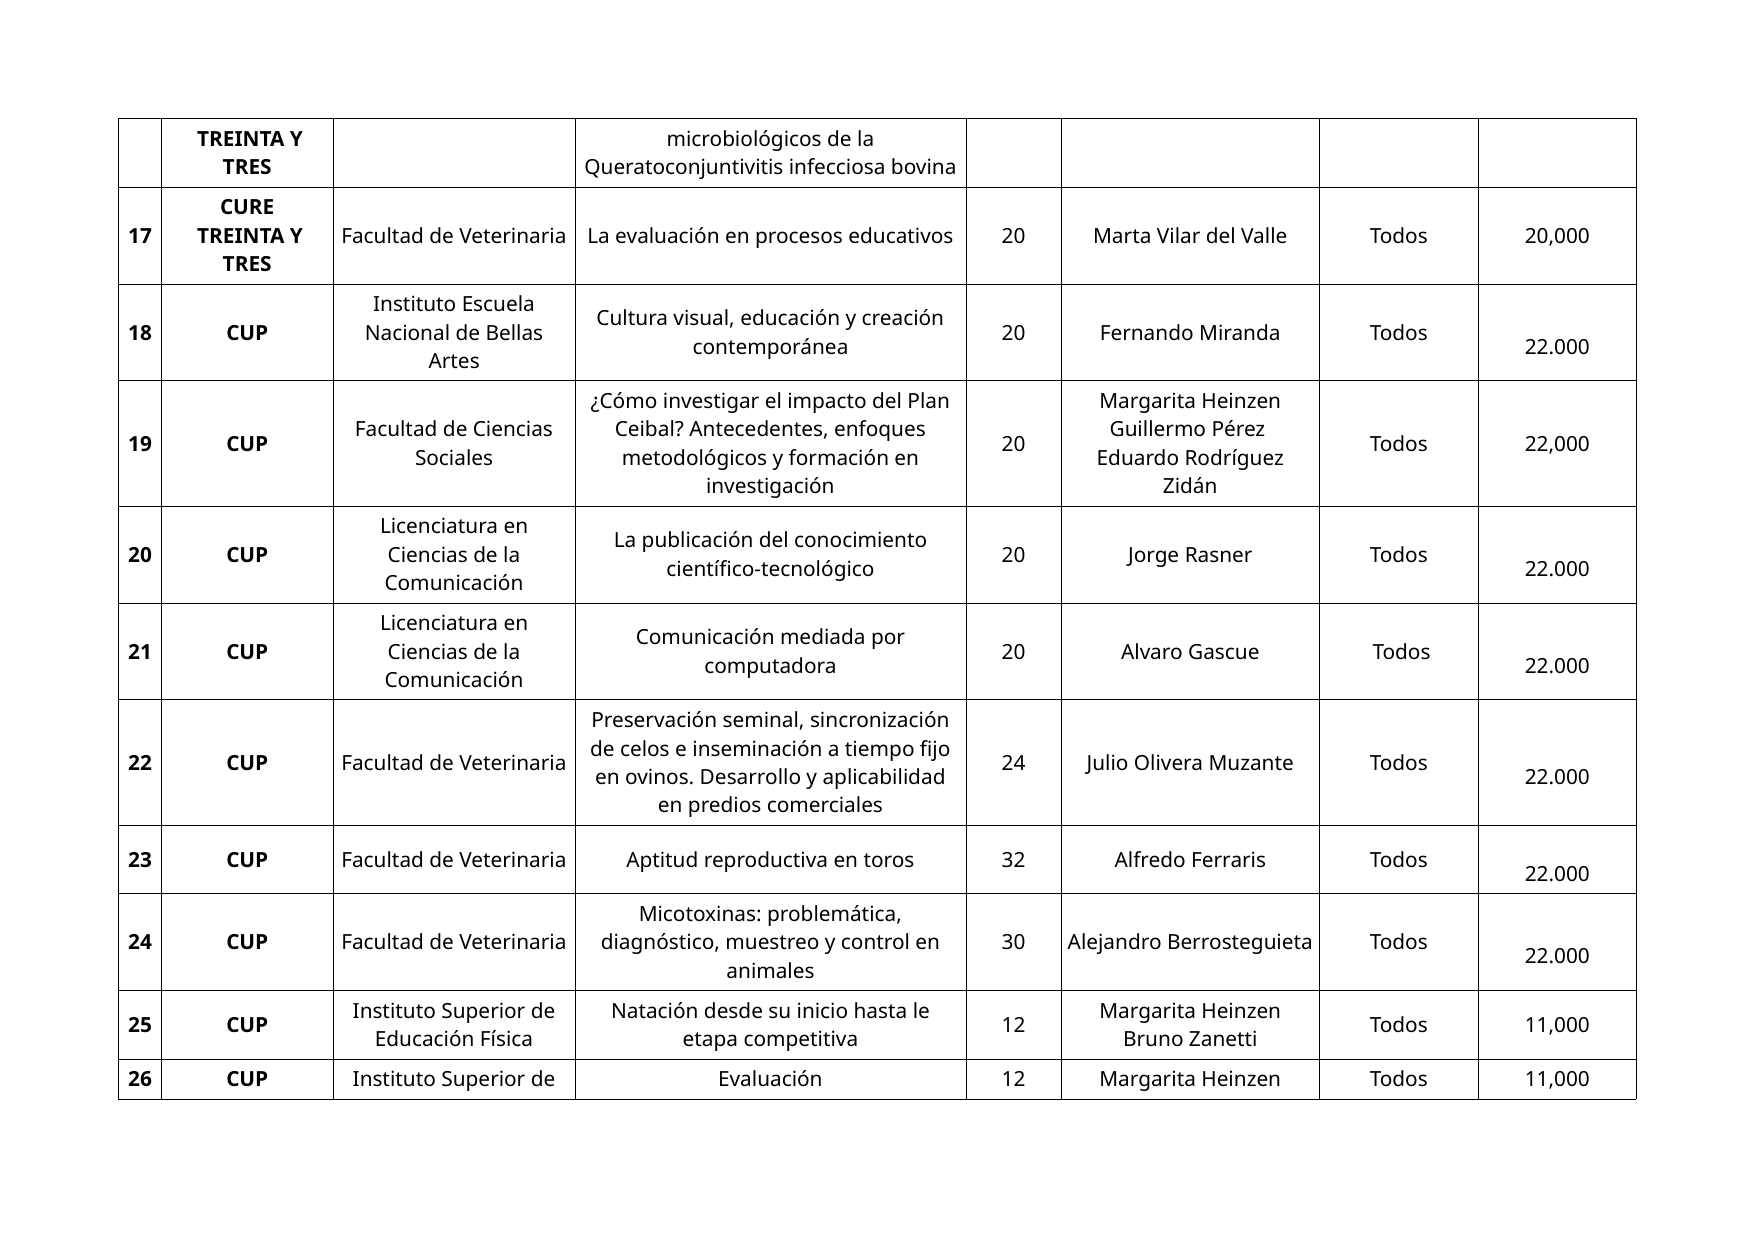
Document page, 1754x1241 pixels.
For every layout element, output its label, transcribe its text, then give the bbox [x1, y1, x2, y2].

table_cell Alvaro Gascue [1062, 604, 1319, 699]
table_cell Instituto Superior de Educación Física [334, 991, 575, 1058]
table_cell 22.000 [1479, 507, 1636, 602]
table_cell Alfredo Ferraris [1062, 826, 1319, 893]
table_cell Licenciatura en Ciencias de la Comunicación [334, 507, 575, 602]
table_cell Fernando Miranda [1062, 285, 1319, 380]
table_cell 20 [967, 604, 1061, 699]
table_cell Todos [1320, 507, 1478, 602]
table_cell CUP [162, 894, 333, 990]
table_cell 20 [967, 188, 1061, 283]
table_cell [334, 119, 575, 187]
table_cell Cultura visual, educación y creación contemporánea [576, 285, 966, 380]
table_cell Todos [1320, 285, 1478, 380]
table_cell Todos [1320, 700, 1478, 825]
table_cell 18 [119, 285, 161, 380]
table_cell Todos [1320, 188, 1478, 283]
table_cell Evaluación [576, 1060, 966, 1098]
table_cell 20 [119, 507, 161, 602]
table_cell 22.000 [1479, 826, 1636, 893]
table_cell Facultad de Veterinaria [334, 826, 575, 893]
table_cell Todos [1320, 604, 1478, 699]
table_cell 12 [967, 991, 1061, 1058]
table_cell 23 [119, 826, 161, 893]
table_cell Jorge Rasner [1062, 507, 1319, 602]
table_cell Julio Olivera Muzante [1062, 700, 1319, 825]
table_cell 20 [967, 507, 1061, 602]
table_cell Marta Vilar del Valle [1062, 188, 1319, 283]
table_cell 22.000 [1479, 381, 1636, 506]
table_cell CUP [162, 1060, 333, 1098]
table_cell La publicación del conocimiento científico-tecnológico [576, 507, 966, 602]
table_cell Comunicación mediada por computadora [576, 604, 966, 699]
table_cell Instituto Superior de [334, 1060, 575, 1098]
table_cell CURE TREINTA Y TRES [162, 188, 333, 283]
table_cell CUP [162, 826, 333, 893]
table_cell 22.000 [1479, 894, 1636, 990]
table_cell [1320, 119, 1478, 187]
table_cell CUP [162, 604, 333, 699]
table_cell Facultad de Veterinaria [334, 700, 575, 825]
table_cell Alejandro Berrosteguieta [1062, 894, 1319, 990]
table_cell TREINTA Y TRES [162, 119, 333, 187]
table_cell 22.000 [1479, 700, 1636, 825]
table_cell [1062, 119, 1319, 187]
table_cell [119, 119, 161, 187]
table_cell CUP [162, 285, 333, 380]
table_cell 32 [967, 826, 1061, 893]
table_cell 19 [119, 381, 161, 506]
table_cell 21 [119, 604, 161, 699]
table_cell 24 [119, 894, 161, 990]
table_cell [967, 119, 1061, 187]
table_cell 30 [967, 894, 1061, 990]
table_cell 22.000 [1479, 285, 1636, 380]
table_cell 20 [967, 285, 1061, 380]
table_cell 11.000 [1479, 1060, 1636, 1098]
table_cell Facultad de Ciencias Sociales [334, 381, 575, 506]
table_cell Instituto Escuela Nacional de Bellas Artes [334, 285, 575, 380]
table_cell 22 [119, 700, 161, 825]
table_cell ¿Cómo investigar el impacto del Plan Ceibal? Antecedentes, enfoques metodológicos y formación en investigación [576, 381, 966, 506]
table_cell Facultad de Veterinaria [334, 188, 575, 283]
table_cell Margarita Heinzen [1062, 1060, 1319, 1098]
table_cell Preservación seminal, sincronización de celos e inseminación a tiempo fijo en ovinos. Desarrollo y aplicabilidad en predios comerciales [576, 700, 966, 825]
table_cell Licenciatura en Ciencias de la Comunicación [334, 604, 575, 699]
table_cell Aptitud reproductiva en toros [576, 826, 966, 893]
table_cell CUP [162, 991, 333, 1058]
table_cell CUP [162, 507, 333, 602]
table_cell 24 [967, 700, 1061, 825]
table_cell Micotoxinas: problemática, diagnóstico, muestreo y control en animales [576, 894, 966, 990]
table_cell CUP [162, 381, 333, 506]
table_cell CUP [162, 700, 333, 825]
table_cell Todos [1320, 826, 1478, 893]
table_cell Todos [1320, 991, 1478, 1058]
table_cell 22.000 [1479, 119, 1636, 187]
table_cell Facultad de Veterinaria [334, 894, 575, 990]
table_cell Todos [1320, 894, 1478, 990]
table_cell 25 [119, 991, 161, 1058]
table_cell 12 [967, 1060, 1061, 1098]
table_cell 22.000 [1479, 604, 1636, 699]
table_cell Margarita Heinzen Guillermo Pérez Eduardo Rodríguez Zidán [1062, 381, 1319, 506]
table_cell 26 [119, 1060, 161, 1098]
table_cell 17 [119, 188, 161, 283]
table_cell 20 [967, 381, 1061, 506]
table_cell Natación desde su inicio hasta le etapa competitiva [576, 991, 966, 1058]
table_cell microbiológicos de la Queratoconjuntivitis infecciosa bovina [576, 119, 966, 187]
table_cell Todos [1320, 1060, 1478, 1098]
table_cell 11.000 [1479, 991, 1636, 1058]
table_cell 20.000 [1479, 188, 1636, 283]
table_cell Todos [1320, 381, 1478, 506]
table_cell La evaluación en procesos educativos [576, 188, 966, 283]
table_cell Margarita Heinzen Bruno Zanetti [1062, 991, 1319, 1058]
